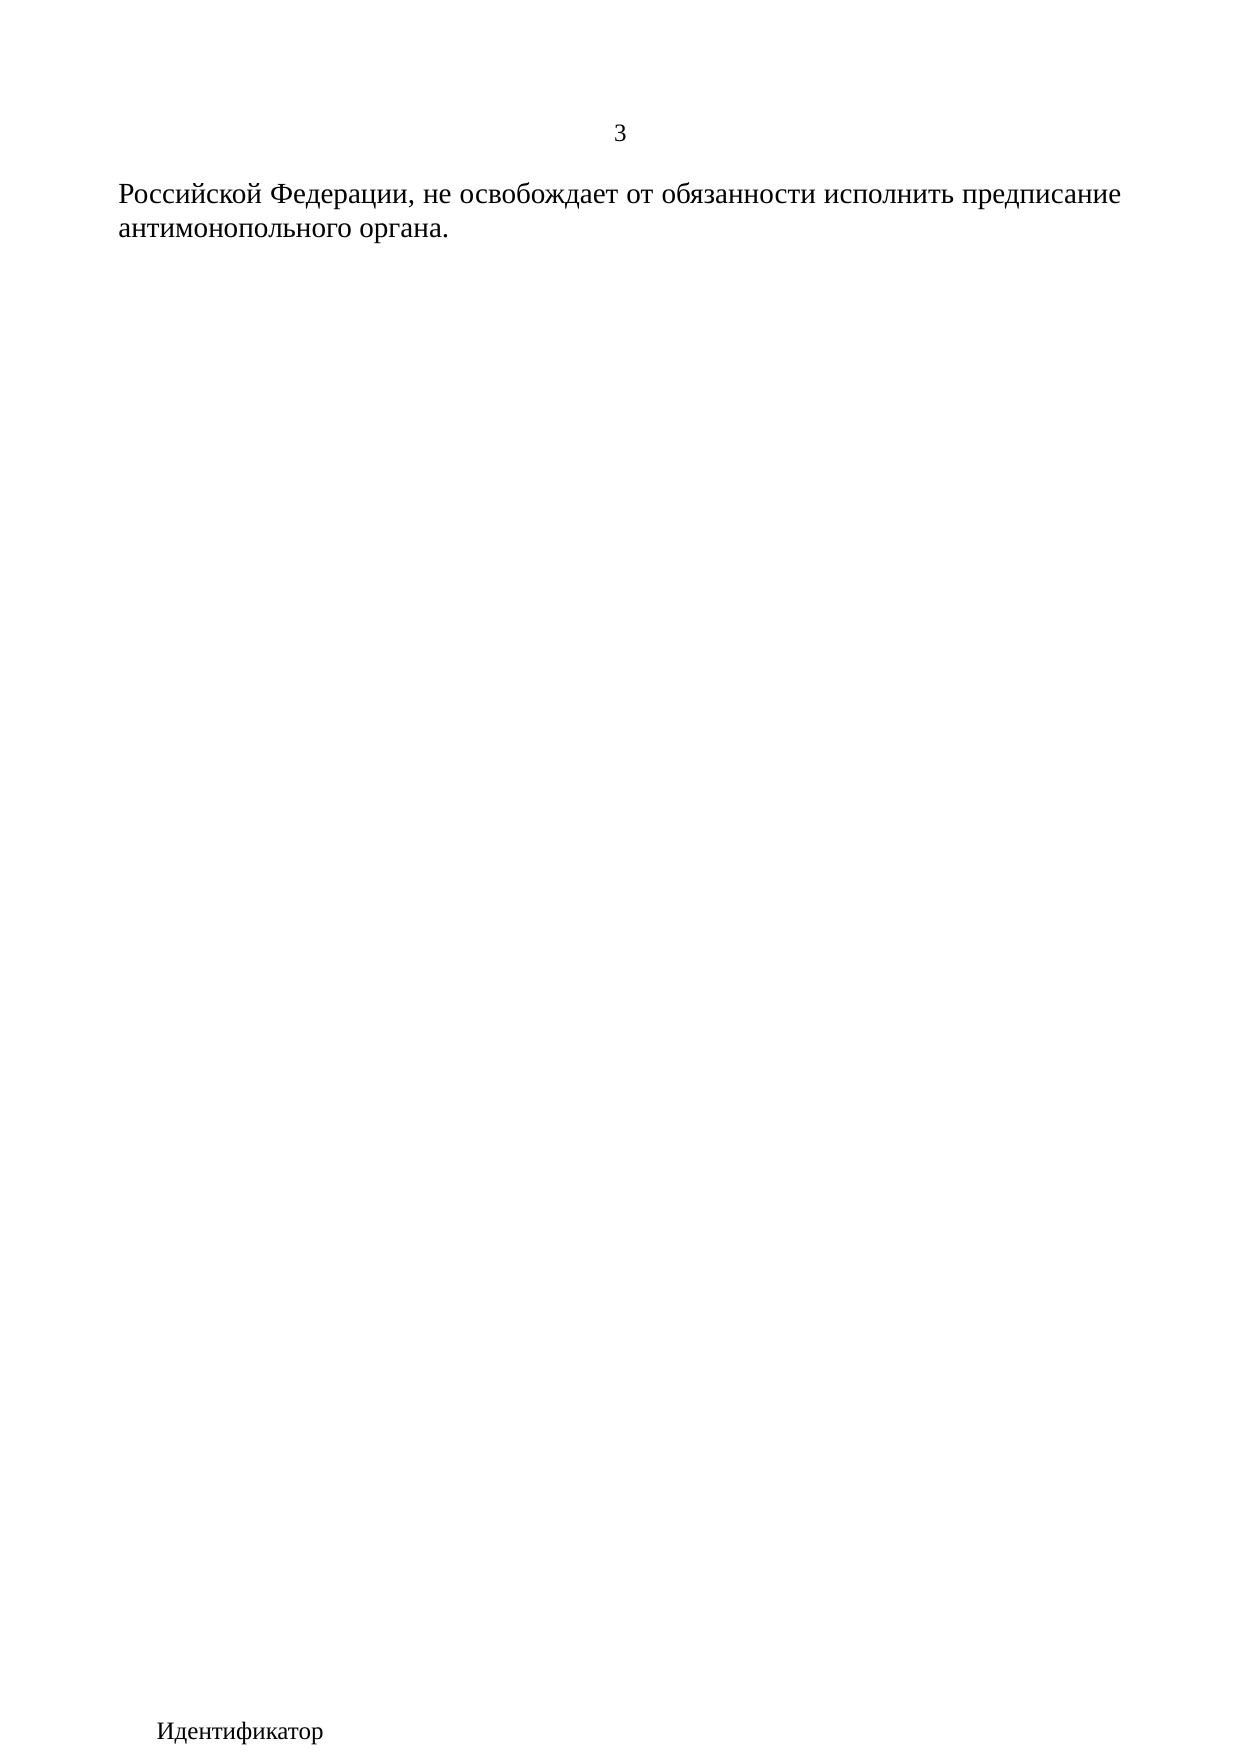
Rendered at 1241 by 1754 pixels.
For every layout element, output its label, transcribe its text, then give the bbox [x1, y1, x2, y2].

text Российской Федерации, не освобождает от обязанности исполнить предписание антимонопольного органа. [118, 176, 1122, 243]
